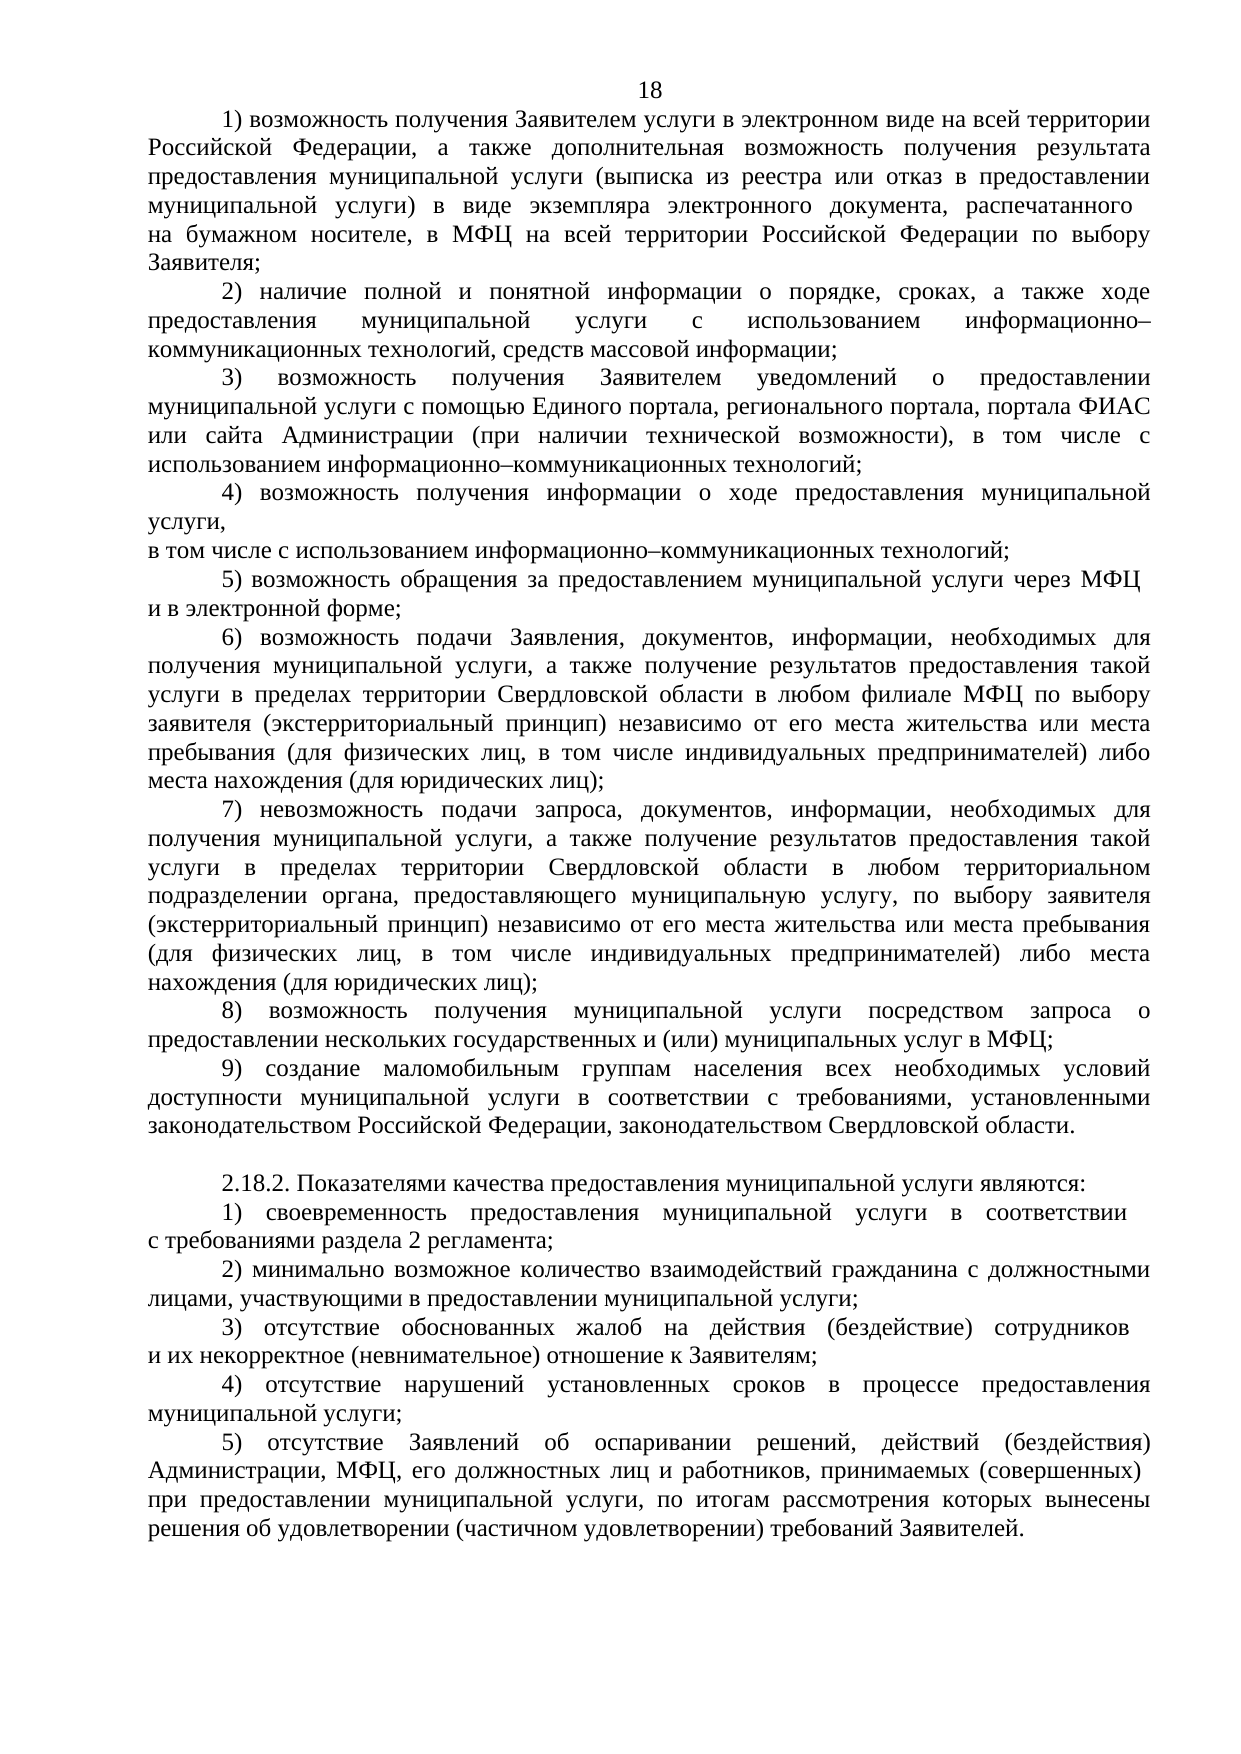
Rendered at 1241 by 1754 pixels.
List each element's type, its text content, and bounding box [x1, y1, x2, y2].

text 2) минимально возможное количество взаимодействий гражданина с должностными лицами, участвующими в предоставлении муниципальной услуги; [148, 1254, 1152, 1312]
text 9) создание маломобильным группам населения всех необходимых условий доступности муниципальной услуги в соответствии с требованиями, установленными законодательством Российской Федерации, законодательством Свердловской области. [148, 1053, 1152, 1139]
text 6) возможность подачи Заявления, документов, информации, необходимых для получения муниципальной услуги, а также получение результатов предоставления такой услуги в пределах территории Свердловской области в любом филиале МФЦ по выбору заявителя (экстерриториальный принцип) независимо от его места жительства или места пребывания (для физических лиц, в том числе индивидуальных предпринимателей) либо места нахождения (для юридических лиц); [148, 622, 1152, 794]
text 1) возможность получения Заявителем услуги в электронном виде на всей территории Российской Федерации, а также дополнительная возможность получения результата предоставления муниципальной услуги (выписка из реестра или отказ в предоставлении муниципальной услуги) в виде экземпляра электронного документа, распечатанного на бумажном носителе, в МФЦ на всей территории Российской Федерации по выбору Заявителя; [148, 104, 1152, 276]
text 4) возможность получения информации о ходе предоставления муниципальной услуги, в том числе с использованием информационно–коммуникационных технологий; [148, 477, 1152, 564]
text 3) отсутствие обоснованных жалоб на действия (бездействие) сотрудников и их некорректное (невнимательное) отношение к Заявителям; [148, 1312, 1152, 1369]
text 1) своевременность предоставления муниципальной услуги в соответствии с требованиями раздела 2 регламента; [148, 1197, 1152, 1254]
text 8) возможность получения муниципальной услуги посредством запроса о предоставлении нескольких государственных и (или) муниципальных услуг в МФЦ; [148, 996, 1152, 1053]
text 4) отсутствие нарушений установленных сроков в процессе предоставления муниципальной услуги; [148, 1369, 1152, 1427]
text 5) возможность обращения за предоставлением муниципальной услуги через МФЦ и в электронной форме; [148, 564, 1152, 622]
text 2.18.2. Показателями качества предоставления муниципальной услуги являются: [148, 1168, 1152, 1197]
text 5) отсутствие Заявлений об оспаривании решений, действий (бездействия) Администрации, МФЦ, его должностных лиц и работников, принимаемых (совершенных) при предоставлении муниципальной услуги, по итогам рассмотрения которых вынесены решения об удовлетворении (частичном удовлетворении) требований Заявителей. [148, 1427, 1152, 1542]
text 7) невозможность подачи запроса, документов, информации, необходимых для получения муниципальной услуги, а также получение результатов предоставления такой услуги в пределах территории Свердловской области в любом территориальном подразделении органа, предоставляющего муниципальную услугу, по выбору заявителя (экстерриториальный принцип) независимо от его места жительства или места пребывания (для физических лиц, в том числе индивидуальных предпринимателей) либо места нахождения (для юридических лиц); [148, 794, 1152, 996]
text 3) возможность получения Заявителем уведомлений о предоставлении муниципальной услуги с помощью Единого портала, регионального портала, портала ФИАС или сайта Администрации (при наличии технической возможности), в том числе с использованием информационно–коммуникационных технологий; [148, 362, 1152, 477]
text 2) наличие полной и понятной информации о порядке, сроках, а также ходе предоставления муниципальной услуги с использованием информационно–коммуникационных технологий, средств массовой информации; [148, 276, 1152, 362]
